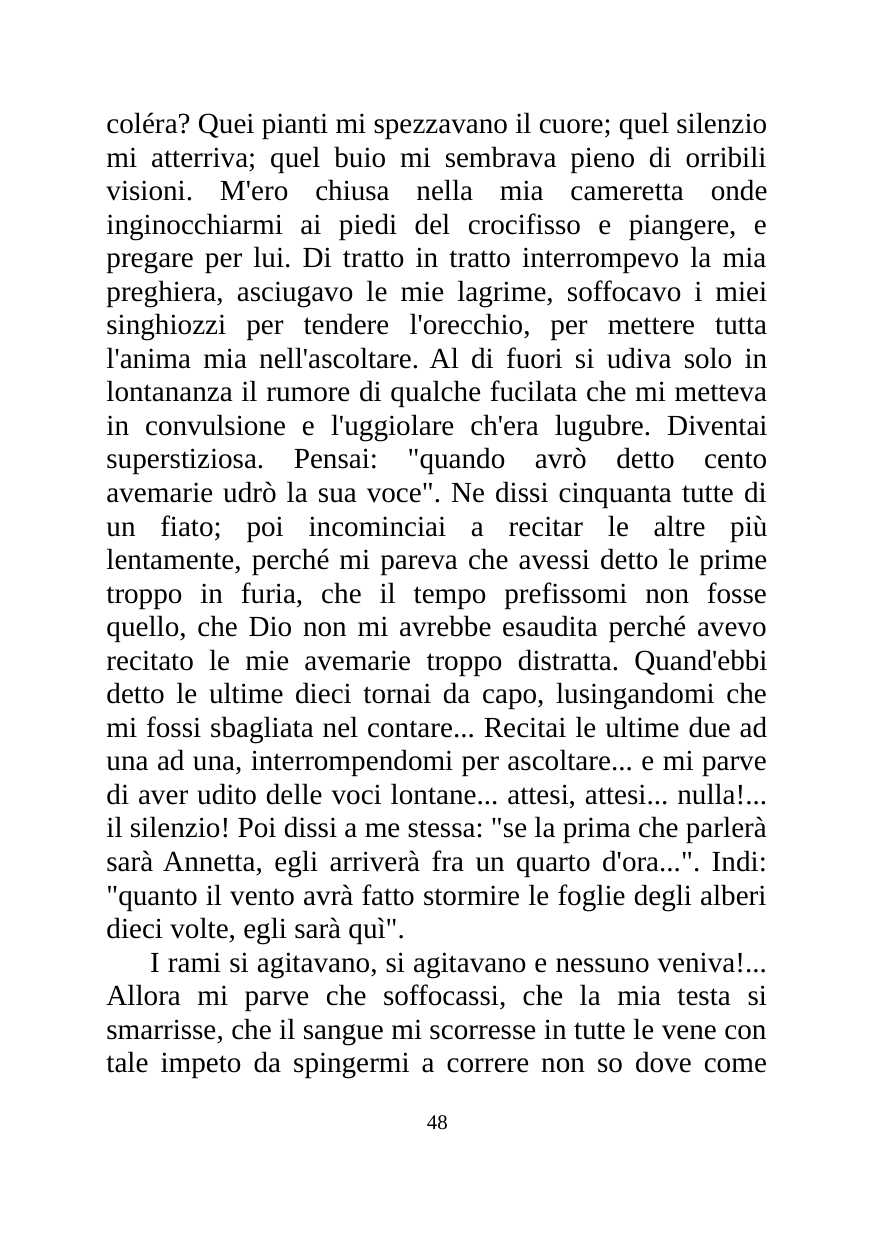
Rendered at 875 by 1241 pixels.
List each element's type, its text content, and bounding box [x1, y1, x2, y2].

text I rami si agitavano, si agitavano e nessuno veniva!... Allora mi parve che soffocassi, che la mia testa si smarrisse, che il sangue mi scorresse in tutte le vene con tale impeto da spingermi a correre non so dove come [106, 945, 768, 1079]
text coléra? Quei pianti mi spezzavano il cuore; quel silenzio mi atterriva; quel buio mi sembrava pieno di orribili visioni. M'ero chiusa nella mia cameretta onde inginocchiarmi ai piedi del crocifisso e piangere, e pregare per lui. Di tratto in tratto interrompevo la mia preghiera, asciugavo le mie lagrime, soffocavo i miei singhiozzi per tendere l'orecchio, per mettere tutta l'anima mia nell'ascoltare. Al di fuori si udiva solo in lontananza il rumore di qualche fucilata che mi metteva in convulsione e l'uggiolare ch'era lugubre. Diventai superstiziosa. Pensai: "quando avrò detto cento avemarie udrò la sua voce". Ne dissi cinquanta tutte di un fiato; poi incominciai a recitar le altre più lentamente, perché mi pareva che avessi detto le prime troppo in furia, che il tempo prefissomi non fosse quello, che Dio non mi avrebbe esaudita perché avevo recitato le mie avemarie troppo distratta. Quand'ebbi detto le ultime dieci tornai da capo, lusingandomi che mi fossi sbagliata nel contare... Recitai le ultime due ad una ad una, interrompendomi per ascoltare... e mi parve di aver udito delle voci lontane... attesi, attesi... nulla!... il silenzio! Poi dissi a me stessa: "se la prima che parlerà sarà Annetta, egli arriverà fra un quarto d'ora...". Indi: "quanto il vento avrà fatto stormire le foglie degli alberi dieci volte, egli sarà quì". [106, 106, 768, 945]
